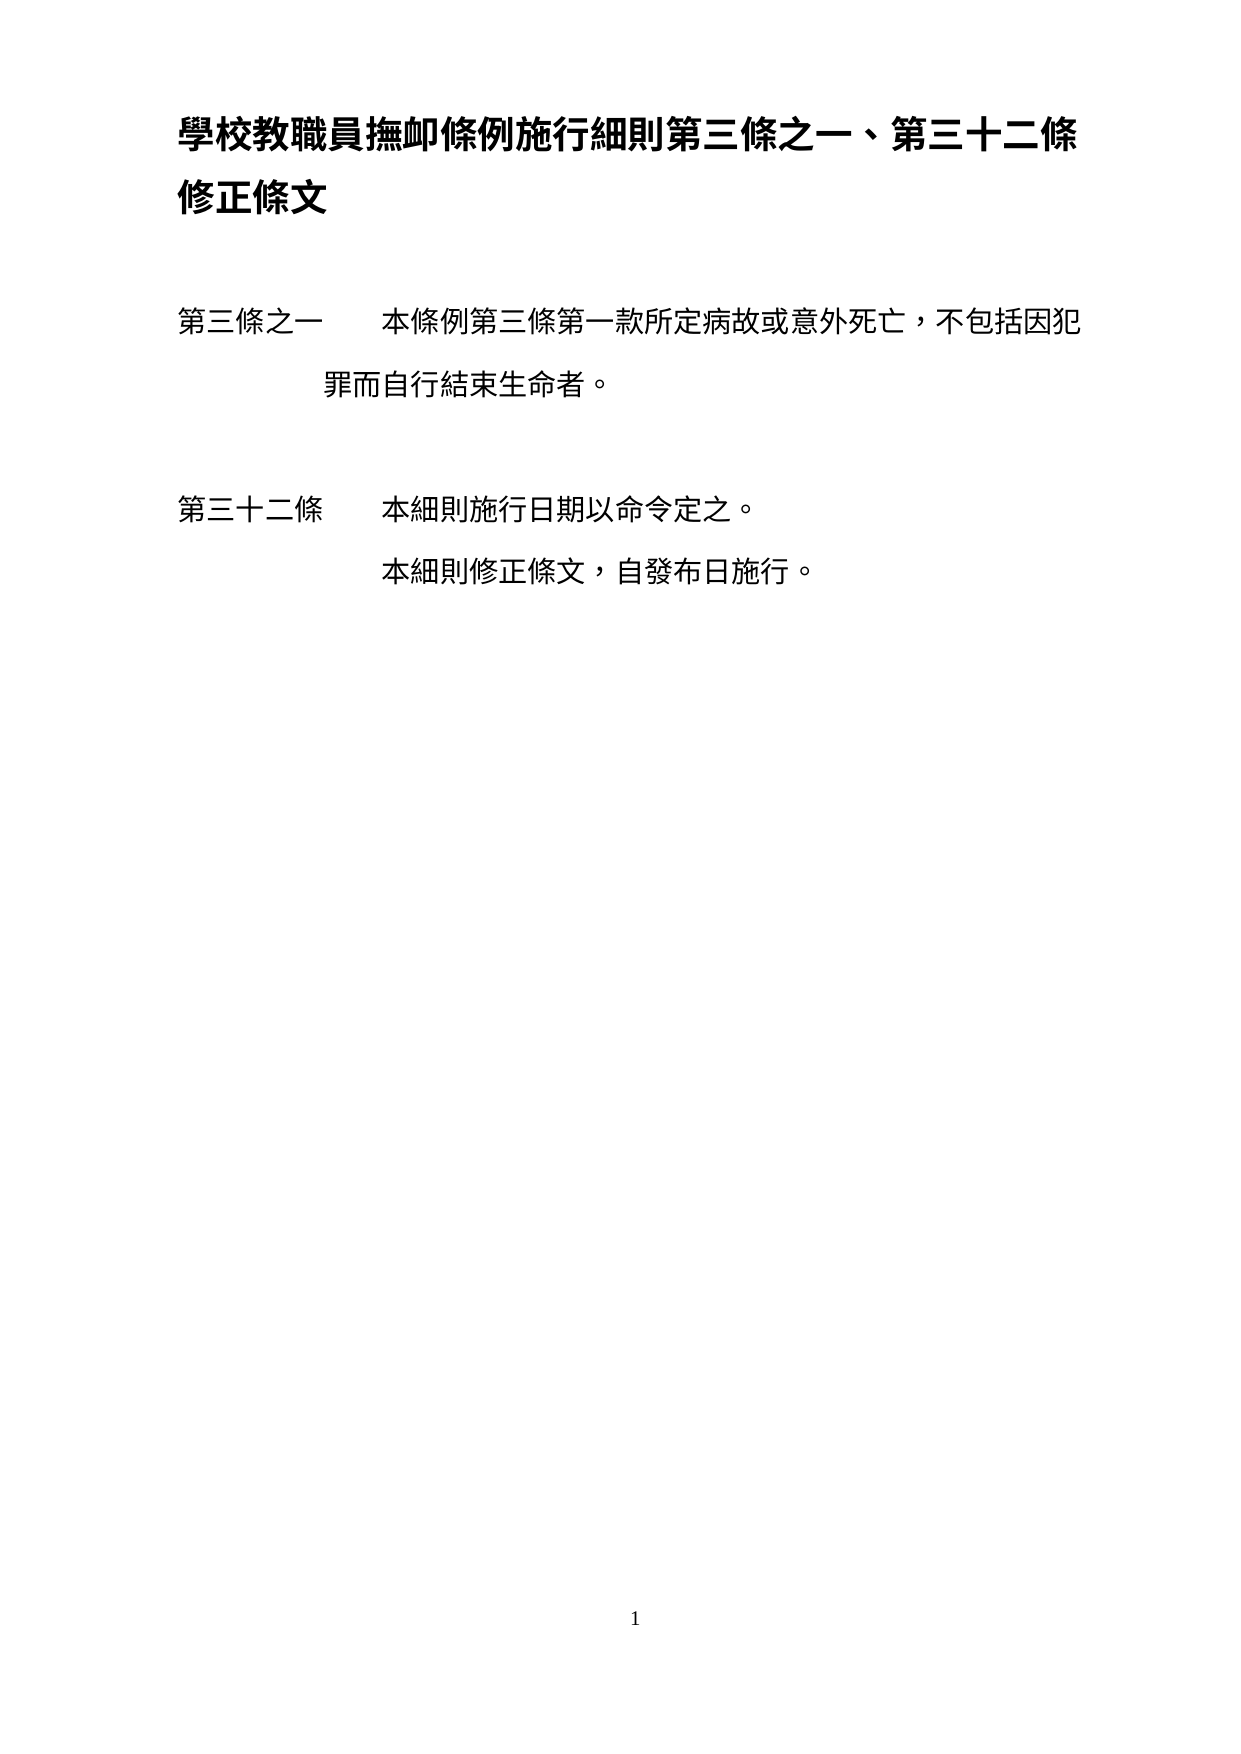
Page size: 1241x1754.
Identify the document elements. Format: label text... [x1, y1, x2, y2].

text 第三條之一 本條例第三條第一款所定病故或意外死亡，不包括因犯罪而自行結束生命者。 [177, 278, 1092, 403]
text 第三十二條 本細則施行日期以命令定之。 [177, 466, 1092, 528]
text 學校教職員撫卹條例施行細則第三條之一、第三十二條修正條文 [177, 91, 1092, 216]
text 本細則修正條文，自發布日施行。 [177, 528, 1092, 591]
